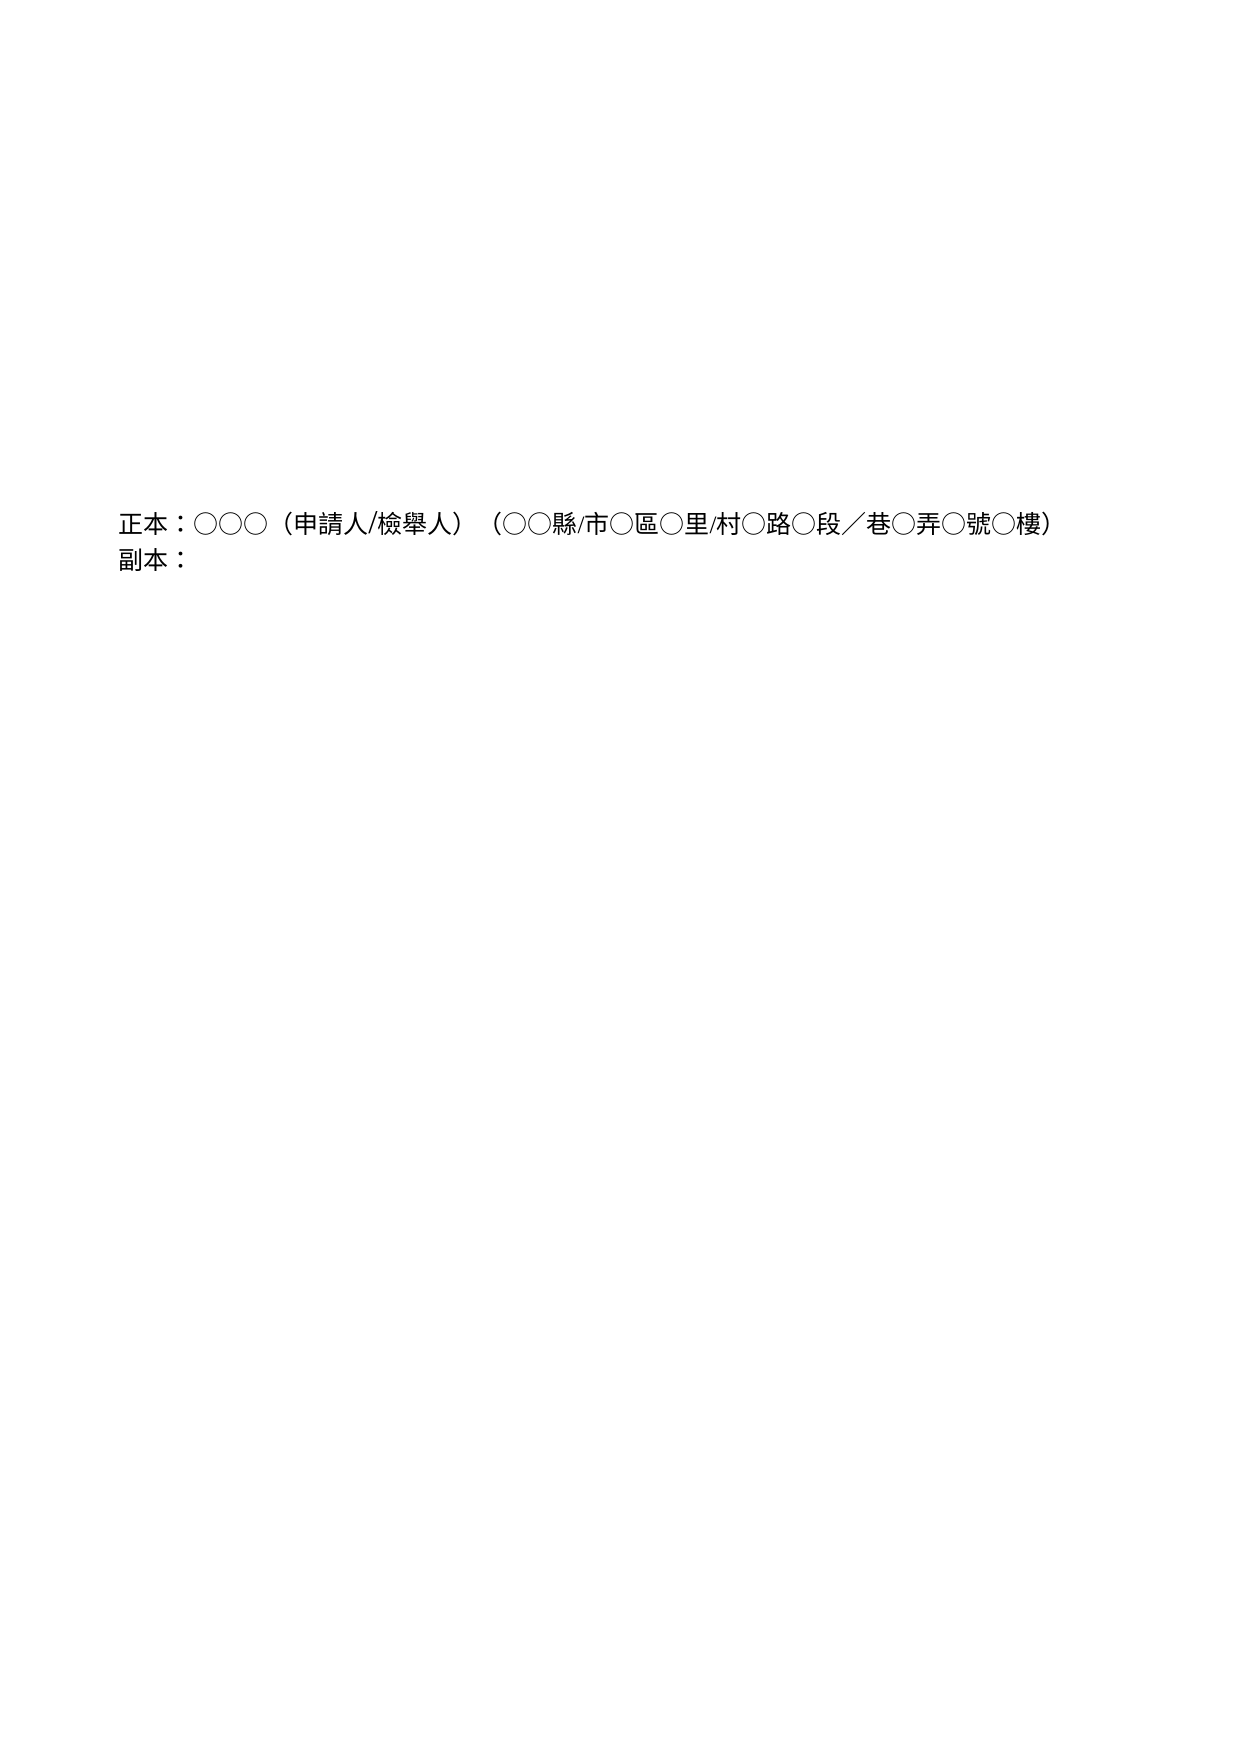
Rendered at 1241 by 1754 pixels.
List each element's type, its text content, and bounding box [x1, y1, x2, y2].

text 副本： [118, 540, 1122, 577]
text 正本：○○○（申請人/檢舉人）（○○縣/市○區○里/村○路○段／巷○弄○號○樓） [118, 502, 1122, 540]
